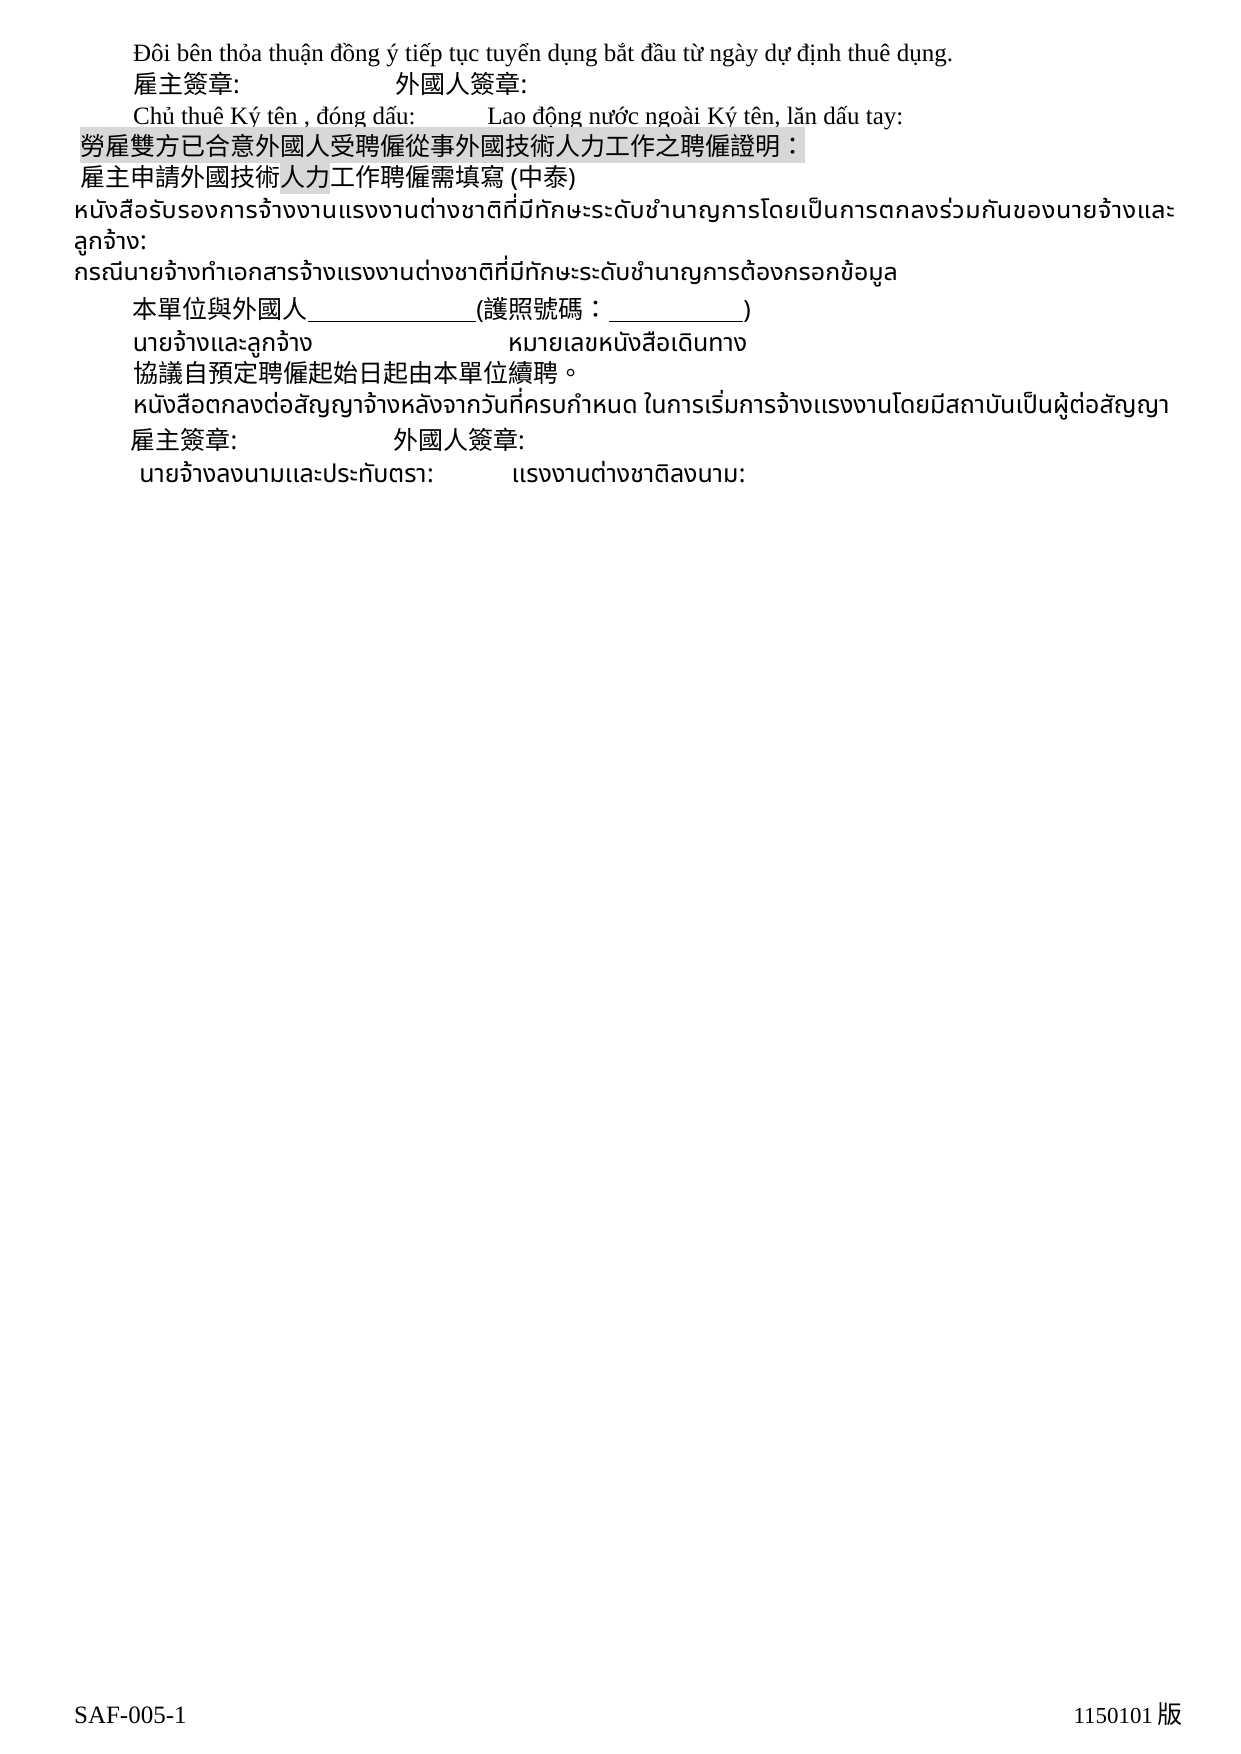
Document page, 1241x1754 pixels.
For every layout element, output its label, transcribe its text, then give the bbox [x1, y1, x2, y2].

text 本單位與外國人 (護照號碼： ) [80, 287, 1175, 326]
text 雇主簽章: 外國人簽章: [124, 420, 1181, 458]
text 協議自預定聘僱起始日起由本單位續聘。 [133, 358, 1175, 389]
text หนังสือตกลงต่อสัญญาจ้างหลังจากวันที่ครบกำหนด ในการเริ่มการจ้างเเรงงานโดยมีสถาบันเป็นผู้ต่อสัญญา [133, 389, 1175, 420]
text กรณีนายจ้างทำเอกสารจ้างแรงงานต่างชาติที่มีทักษะระดับชำนาญการต้องกรอกข้อมูล [74, 256, 1175, 287]
text นายจ้างลงนามเเละประทับตรา: เเรงงานต่างชาติลงนาม: [80, 458, 1175, 489]
text 雇主簽章: 外國人簽章: [133, 68, 1169, 99]
text Đôi bên thỏa thuận đồng ý tiếp tục tuyển dụng bắt đầu từ ngày dự định thuê dụng. [133, 37, 1169, 68]
text Chủ thuê Ký tên , đóng dấu: Lao động nước ngoài Ký tên, lăn dấu tay: [86, 99, 1169, 131]
text 雇主申請外國技術人力工作聘僱需填寫 (中泰) [80, 162, 1175, 193]
text นายจ้างและลูกจ้าง หมายเลขหนังสือเดินทาง [80, 326, 1175, 358]
text หนังสือรับรองการจ้างงานแรงงานต่างชาติที่มีทักษะระดับชำนาญการโดยเป็นการตกลงร่วมกันของนายจ้างและลูกจ้าง: [74, 193, 1175, 256]
text 勞雇雙方已合意外國人受聘僱從事外國技術人力工作之聘僱證明： [80, 131, 1175, 162]
